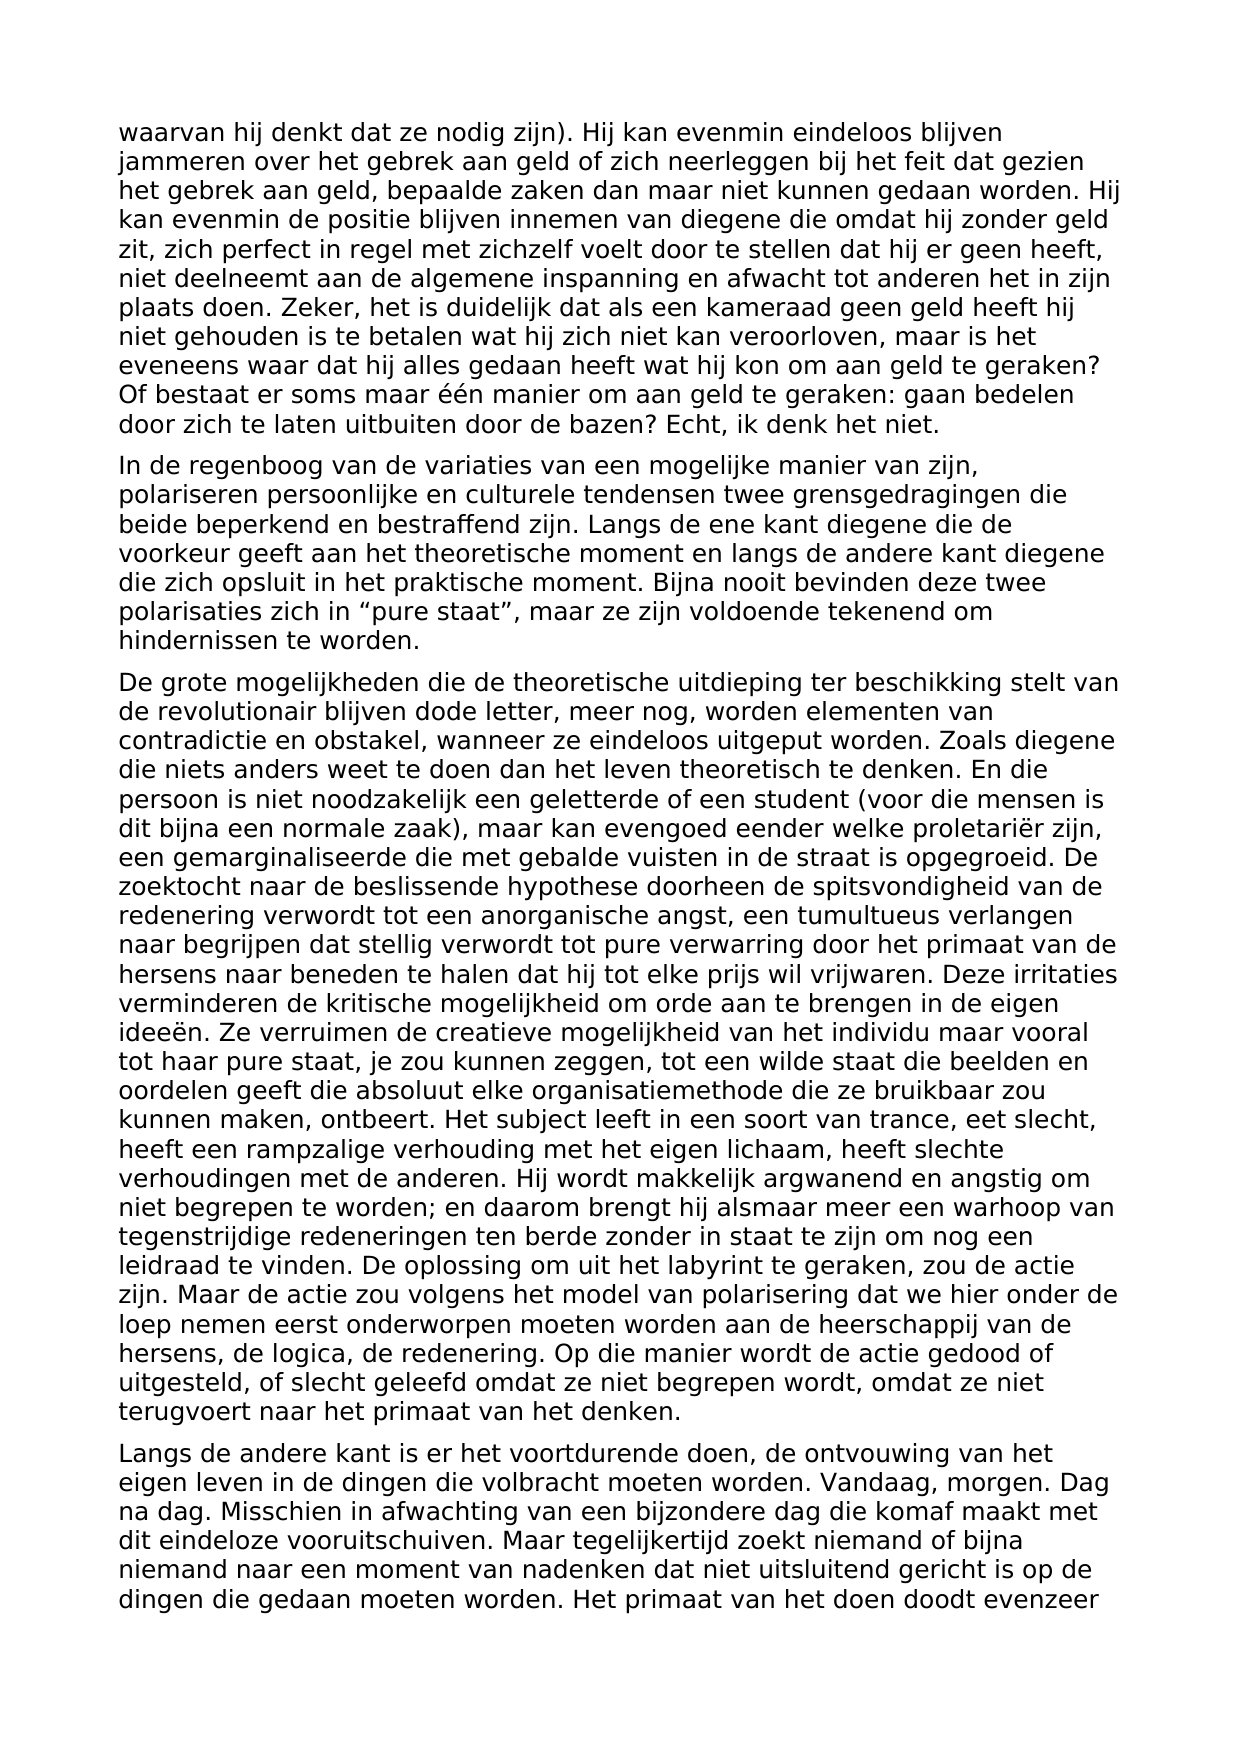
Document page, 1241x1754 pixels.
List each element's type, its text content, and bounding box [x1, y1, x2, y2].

text De grote mogelijkheden die de theoretische uitdieping ter beschikking stelt van de revolutionair blijven dode letter, meer nog, worden elementen van contradictie en obstakel, wanneer ze eindeloos uitgeput worden. Zoals diegene die niets anders weet te doen dan het leven theoretisch te denken. En die persoon is niet noodzakelijk een geletterde of een student (voor die mensen is dit bijna een normale zaak), maar kan evengoed eender welke proletariër zijn, een gemarginaliseerde die met gebalde vuisten in de straat is opgegroeid. De zoektocht naar de beslissende hypothese doorheen de spitsvondigheid van de redenering verwordt tot een anorganische angst, een tumultueus verlangen naar begrijpen dat stellig verwordt tot pure verwarring door het primaat van de hersens naar beneden te halen dat hij tot elke prijs wil vrijwaren. Deze irritaties verminderen de kritische mogelijkheid om orde aan te brengen in de eigen ideeën. Ze verruimen de creatieve mogelijkheid van het individu maar vooral tot haar pure staat, je zou kunnen zeggen, tot een wilde staat die beelden en oordelen geeft die absoluut elke organisatiemethode die ze bruikbaar zou kunnen maken, ontbeert. Het subject leeft in een soort van trance, eet slecht, heeft een rampzalige verhouding met het eigen lichaam, heeft slechte verhoudingen met de anderen. Hij wordt makkelijk argwanend en angstig om niet begrepen te worden; en daarom brengt hij alsmaar meer een warhoop van tegenstrijdige redeneringen ten berde zonder in staat te zijn om nog een leidraad te vinden. De oplossing om uit het labyrint te geraken, zou de actie zijn. Maar de actie zou volgens het model van polarisering dat we hier onder de loep nemen eerst onderworpen moeten worden aan de heerschappij van de hersens, de logica, de redenering. Op die manier wordt de actie gedood of uitgesteld, of slecht geleefd omdat ze niet begrepen wordt, omdat ze niet terugvoert naar het primaat van het denken. [118, 668, 1122, 1426]
text Langs de andere kant is er het voortdurende doen, de ontvouwing van het eigen leven in de dingen die volbracht moeten worden. Vandaag, morgen. Dag na dag. Misschien in afwachting van een bijzondere dag die komaf maakt met dit eindeloze vooruitschuiven. Maar tegelijkertijd zoekt niemand of bijna niemand naar een moment van nadenken dat niet uitsluitend gericht is op de dingen die gedaan moeten worden. Het primaat van het doen doodt evenzeer [118, 1439, 1122, 1614]
text waarvan hij denkt dat ze nodig zijn). Hij kan evenmin eindeloos blijven jammeren over het gebrek aan geld of zich neerleggen bij het feit dat gezien het gebrek aan geld, bepaalde zaken dan maar niet kunnen gedaan worden. Hij kan evenmin de positie blijven innemen van diegene die omdat hij zonder geld zit, zich perfect in regel met zichzelf voelt door te stellen dat hij er geen heeft, niet deelneemt aan de algemene inspanning en afwacht tot anderen het in zijn plaats doen. Zeker, het is duidelijk dat als een kameraad geen geld heeft hij niet gehouden is te betalen wat hij zich niet kan veroorloven, maar is het eveneens waar dat hij alles gedaan heeft wat hij kon om aan geld te geraken? Of bestaat er soms maar één manier om aan geld te geraken: gaan bedelen door zich te laten uitbuiten door de bazen? Echt, ik denk het niet. [118, 118, 1122, 439]
text In de regenboog van de variaties van een mogelijke manier van zijn, polariseren persoonlijke en culturele tendensen twee grensgedragingen die beide beperkend en bestraffend zijn. Langs de ene kant diegene die de voorkeur geeft aan het theoretische moment en langs de andere kant diegene die zich opsluit in het praktische moment. Bijna nooit bevinden deze twee polarisaties zich in “pure staat”, maar ze zijn voldoende tekenend om hindernissen te worden. [118, 451, 1122, 656]
